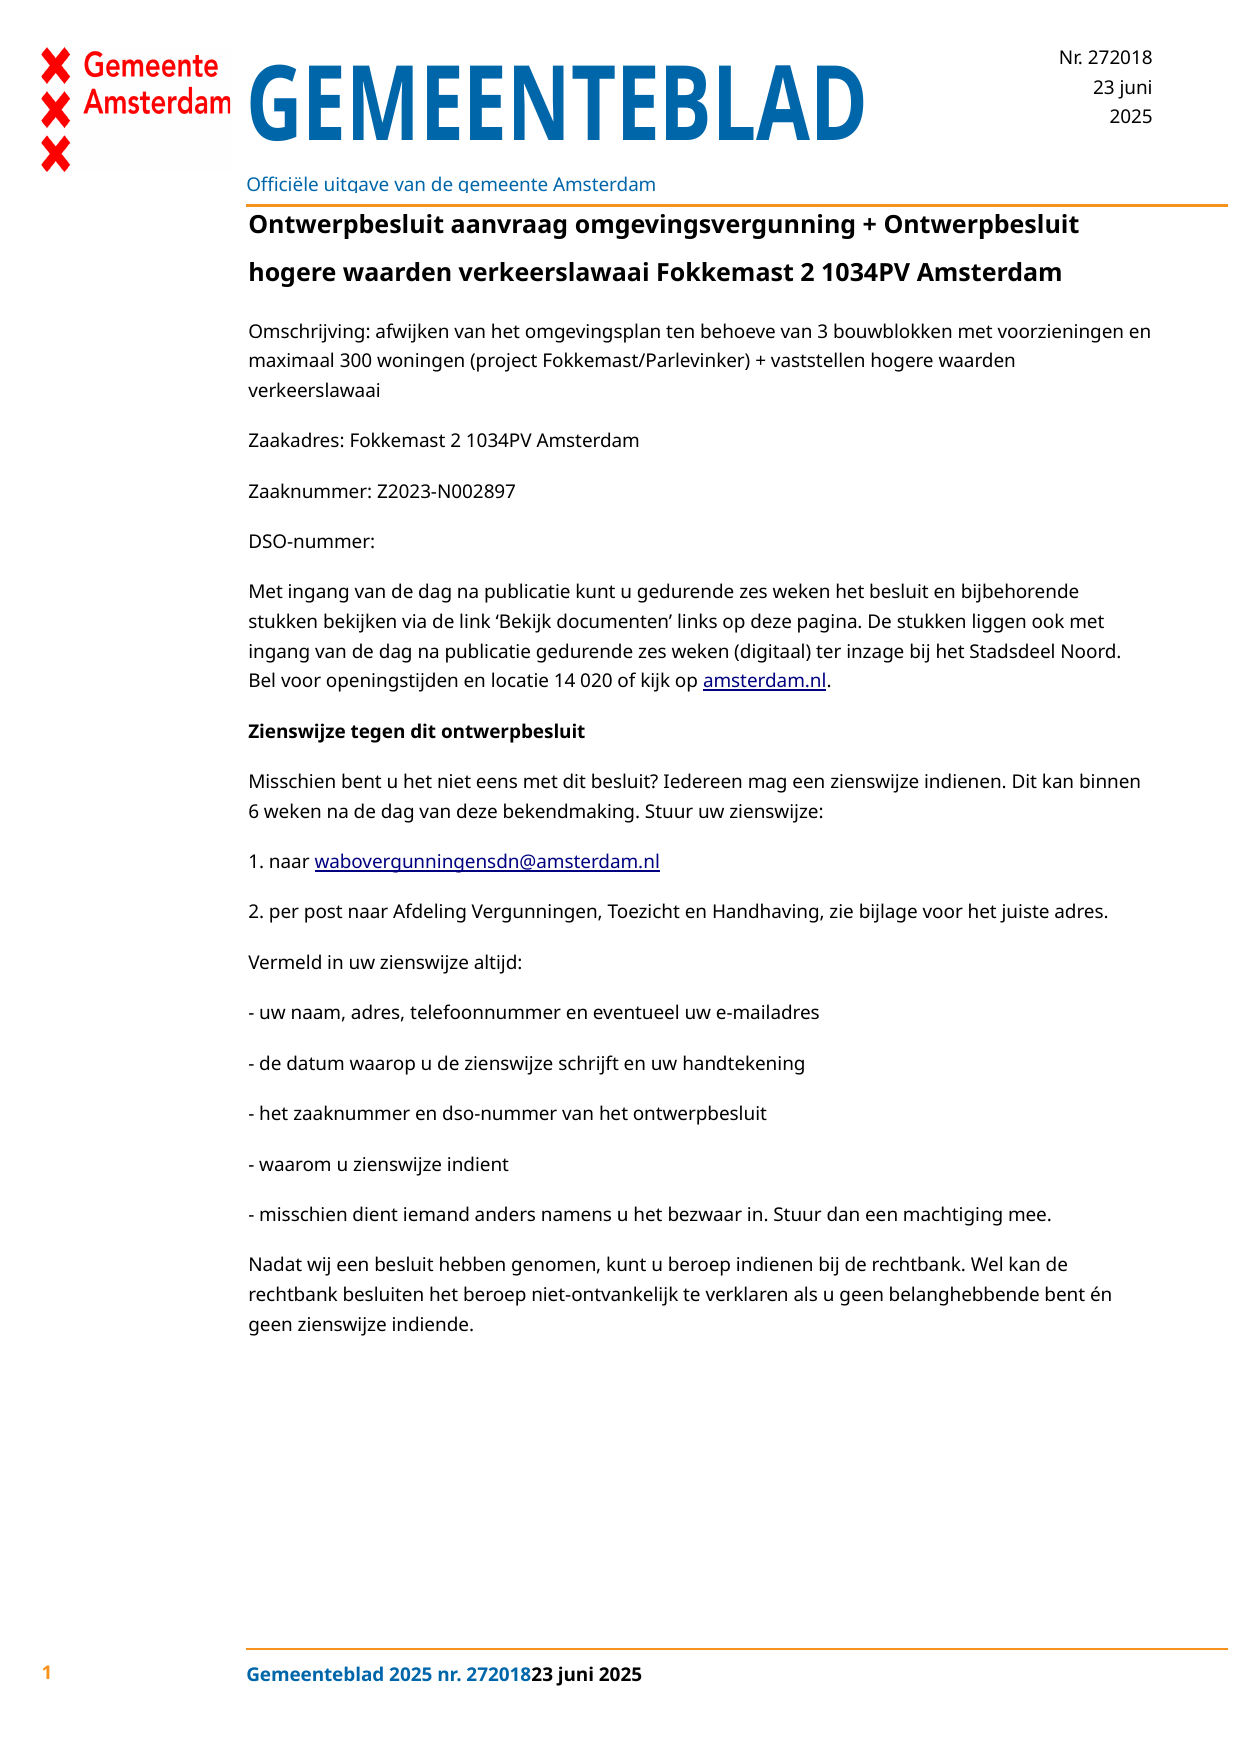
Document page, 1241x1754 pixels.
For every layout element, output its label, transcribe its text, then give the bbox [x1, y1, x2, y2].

text Met ingang van de dag na publicatie kunt u gedurende zes weken het besluit en bijbehorende stukken bekijken via de link ‘Bekijk documenten’ links op deze pagina. De stukken liggen ook met ingang van de dag na publicatie gedurende zes weken (digitaal) ter inzage bij het Stadsdeel Noord. Bel voor openingstijden en locatie 14 020 of kijk op amsterdam.nl. [248, 579, 1152, 693]
text DSO-nummer: [248, 528, 1152, 554]
text - uw naam, adres, telefoonnummer en eventueel uw e-mailadres [248, 999, 1152, 1025]
text - waarom u zienswijze indient [248, 1151, 1152, 1177]
text Misschien bent u het niet eens met dit besluit? Iedereen mag een zienswijze indienen. Dit kan binnen 6 weken na de dag van deze bekendmaking. Stuur uw zienswijze: [248, 768, 1152, 824]
picture [41, 47, 231, 172]
text Zaakadres: Fokkemast 2 1034PV Amsterdam [248, 427, 1152, 453]
text Zienswijze tegen dit ontwerpbesluit [248, 718, 1152, 744]
text Nadat wij een besluit hebben genomen, kunt u beroep indienen bij de rechtbank. Wel kan de rechtbank besluiten het beroep niet-ontvankelijk te verklaren als u geen belanghebbende bent én geen zienswijze indiende. [248, 1252, 1152, 1337]
text Zaaknummer: Z2023-N002897 [248, 478, 1152, 504]
text - misschien dient iemand anders namens u het bezwaar in. Stuur dan een machtiging mee. [248, 1201, 1152, 1227]
text Omschrijving: afwijken van het omgevingsplan ten behoeve van 3 bouwblokken met voorzieningen en maximaal 300 woningen (project Fokkemast/Parlevinker) + vaststellen hogere waarden verkeerslawaai [248, 318, 1152, 403]
text 2. per post naar Afdeling Vergunningen, Toezicht en Handhaving, zie bijlage voor het juiste adres. [248, 899, 1152, 924]
text Ontwerpbesluit aanvraag omgevingsvergunning + Ontwerpbesluit hogere waarden verkeerslawaai Fokkemast 2 1034PV Amsterdam [248, 207, 1152, 288]
text - de datum waarop u de zienswijze schrijft en uw handtekening [248, 1050, 1152, 1076]
text 1. naar wabovergunningensdn@amsterdam.nl [248, 848, 1152, 874]
text Vermeld in uw zienswijze altijd: [248, 949, 1152, 975]
text - het zaaknummer en dso-nummer van het ontwerpbesluit [248, 1100, 1152, 1126]
